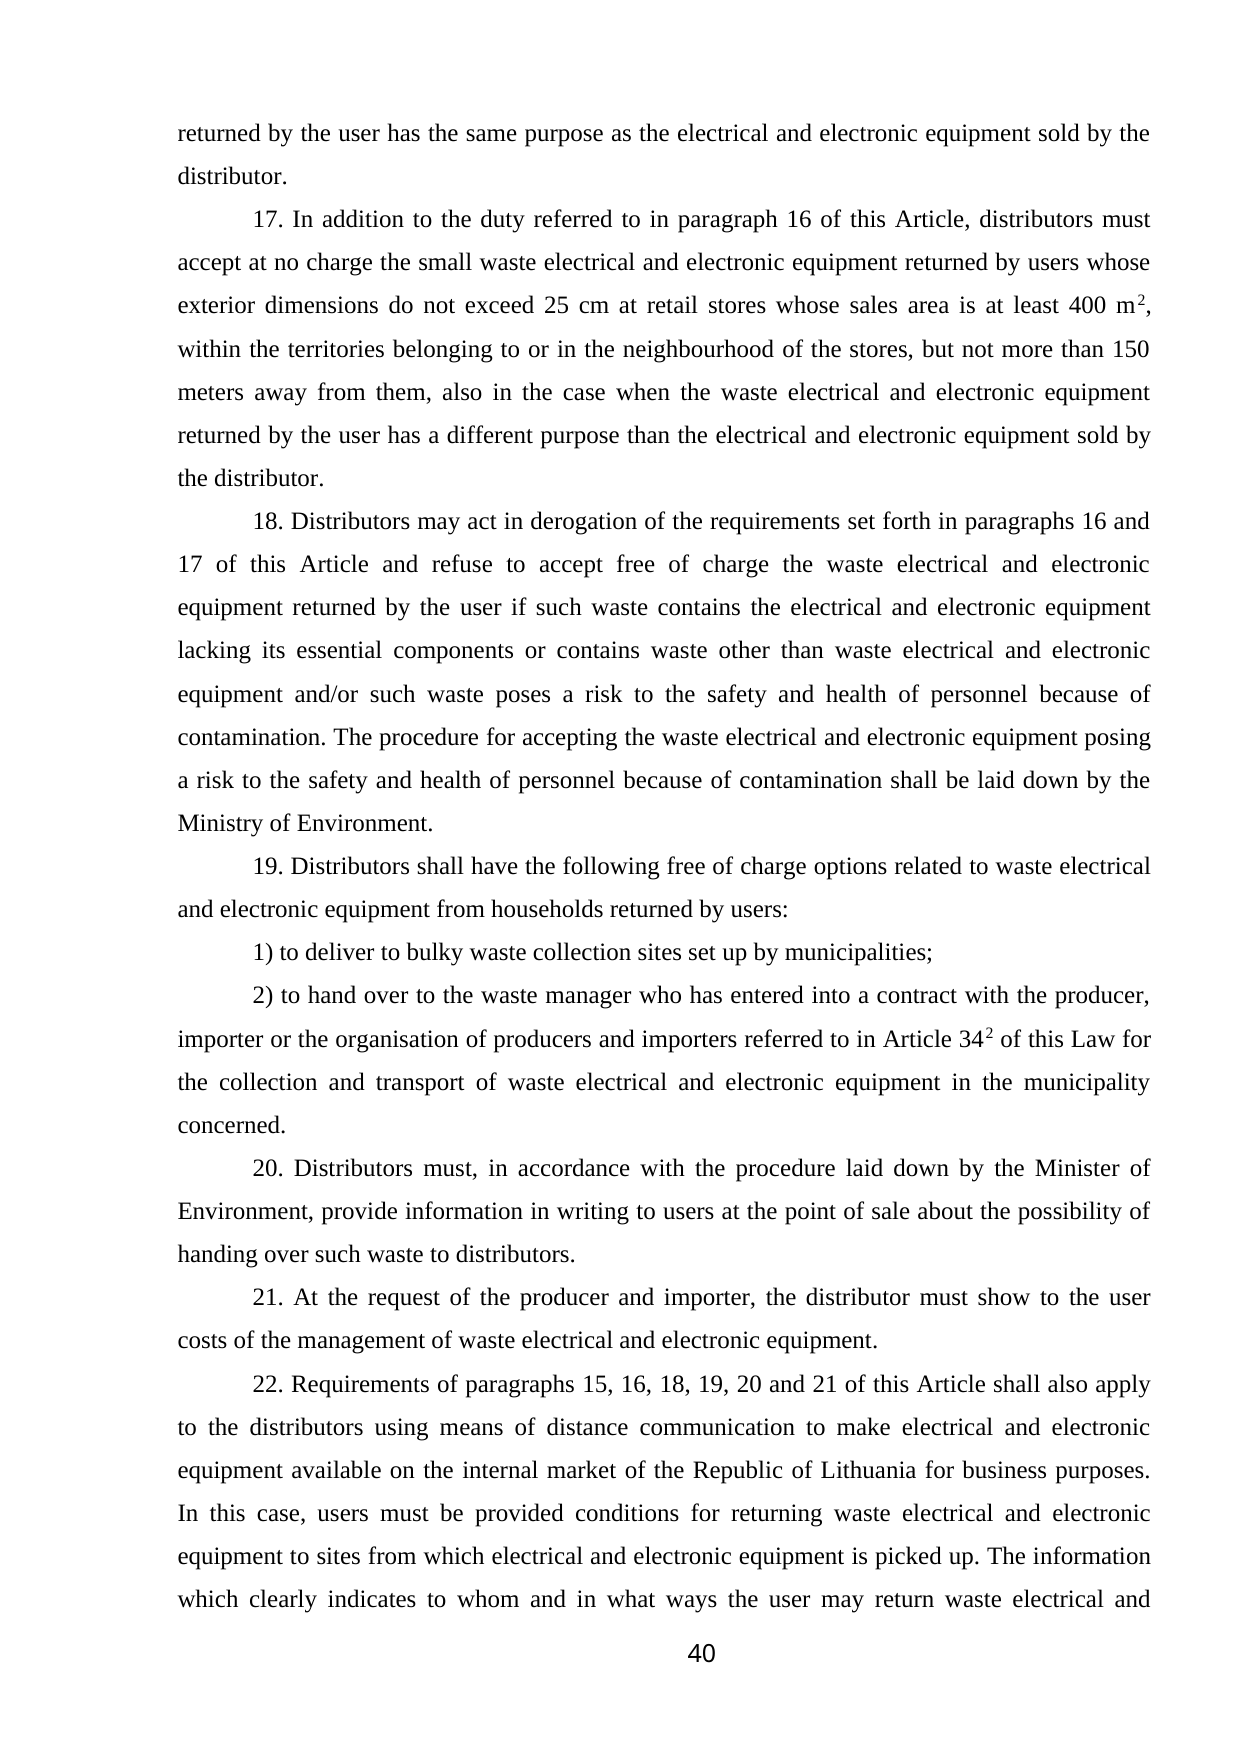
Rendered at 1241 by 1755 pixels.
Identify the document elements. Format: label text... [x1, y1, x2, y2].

text 2) to hand over to the waste manager who has entered into a contract with the producer, importer or the organisation of producers and importers referred to in Article 342 of this Law for the collection and transport of waste electrical and electronic equipment in the municipality concerned. [177, 981, 1152, 1139]
text 22. Requirements of paragraphs 15, 16, 18, 19, 20 and 21 of this Article shall also apply to the distributors using means of distance communication to make electrical and electronic equipment available on the internal market of the Republic of Lithuania for business purposes. In this case, users must be provided conditions for returning waste electrical and electronic equipment to sites from which electrical and electronic equipment is picked up. The information which clearly indicates to whom and in what ways the user may return waste electrical and [177, 1369, 1152, 1613]
text returned by the user has the same purpose as the electrical and electronic equipment sold by the distributor. [177, 118, 1152, 190]
text 21. At the request of the producer and importer, the distributor must show to the user costs of the management of waste electrical and electronic equipment. [177, 1282, 1152, 1354]
text 19. Distributors shall have the following free of charge options related to waste electrical and electronic equipment from households returned by users: [177, 851, 1152, 923]
text 1) to deliver to bulky waste collection sites set up by municipalities; [177, 937, 1152, 966]
text 20. Distributors must, in accordance with the procedure laid down by the Minister of Environment, provide information in writing to users at the point of sale about the possibility of handing over such waste to distributors. [177, 1153, 1152, 1268]
text 17. In addition to the duty referred to in paragraph 16 of this Article, distributors must accept at no charge the small waste electrical and electronic equipment returned by users whose exterior dimensions do not exceed 25 cm at retail stores whose sales area is at least 400 m2, within the territories belonging to or in the neighbourhood of the stores, but not more than 150 meters away from them, also in the case when the waste electrical and electronic equipment returned by the user has a different purpose than the electrical and electronic equipment sold by the distributor. [177, 204, 1152, 492]
text 18. Distributors may act in derogation of the requirements set forth in paragraphs 16 and 17 of this Article and refuse to accept free of charge the waste electrical and electronic equipment returned by the user if such waste contains the electrical and electronic equipment lacking its essential components or contains waste other than waste electrical and electronic equipment and/or such waste poses a risk to the safety and health of personnel because of contamination. The procedure for accepting the waste electrical and electronic equipment posing a risk to the safety and health of personnel because of contamination shall be laid down by the Ministry of Environment. [177, 506, 1152, 837]
